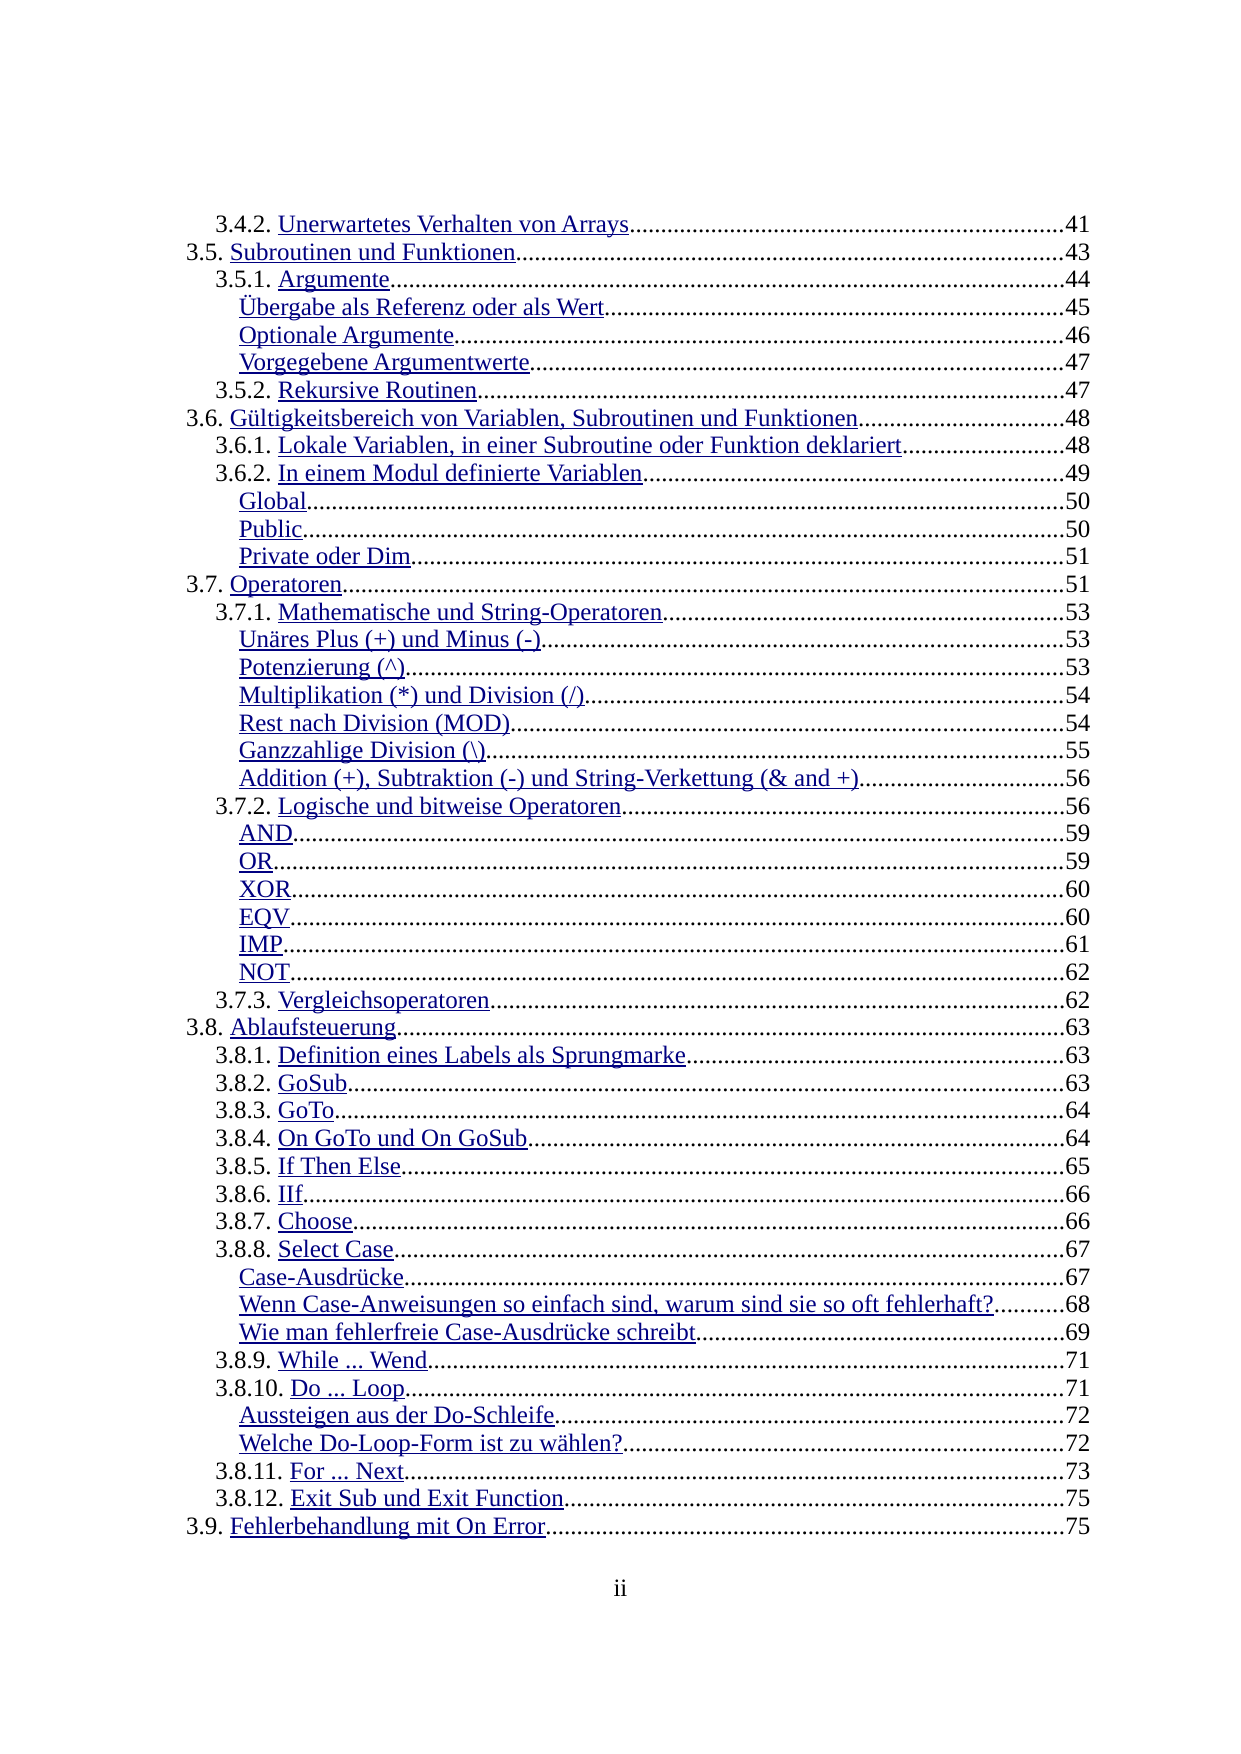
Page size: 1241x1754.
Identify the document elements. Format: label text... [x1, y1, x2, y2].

text IMP 61 [238, 930, 1090, 958]
text NOT 62 [238, 958, 1090, 986]
text Wie man fehlerfreie Case-Ausdrücke schreibt 69 [238, 1318, 1090, 1346]
text Wenn Case-Anweisungen so einfach sind, warum sind sie so oft fehlerhaft? 68 [238, 1291, 1090, 1318]
text 3.8. Ablaufsteuerung 63 [179, 1013, 1090, 1041]
text 3.8.11. For ... Next 73 [209, 1457, 1090, 1484]
text AND 59 [238, 819, 1090, 847]
text Potenzierung (^) 53 [238, 653, 1090, 681]
text Multiplikation (*) und Division (/) 54 [238, 681, 1090, 709]
text Rest nach Division (MOD) 54 [238, 709, 1090, 736]
text Vorgegebene Argumentwerte 47 [238, 348, 1090, 376]
text 3.7.2. Logische und bitweise Operatoren 56 [209, 792, 1090, 819]
text Aussteigen aus der Do-Schleife 72 [238, 1401, 1090, 1429]
text 3.7. Operatoren 51 [179, 570, 1090, 598]
text XOR 60 [238, 875, 1090, 903]
text Private oder Dim 51 [238, 542, 1090, 570]
text Unäres Plus (+) und Minus (-) 53 [238, 626, 1090, 653]
text 3.7.1. Mathematische und String-Operatoren 53 [209, 598, 1090, 626]
text Übergabe als Referenz oder als Wert 45 [238, 293, 1090, 321]
text 3.8.5. If Then Else 65 [209, 1152, 1090, 1180]
text Case-Ausdrücke 67 [238, 1263, 1090, 1291]
text 3.7.3. Vergleichsoperatoren 62 [209, 986, 1090, 1013]
text 3.5.1. Argumente 44 [209, 265, 1090, 293]
text 3.9. Fehlerbehandlung mit On Error 75 [179, 1512, 1090, 1540]
text 3.8.9. While ... Wend 71 [209, 1346, 1090, 1374]
text 3.8.7. Choose 66 [209, 1207, 1090, 1235]
text 3.8.3. GoTo 64 [209, 1097, 1090, 1124]
text 3.8.8. Select Case 67 [209, 1235, 1090, 1263]
text 3.6.1. Lokale Variablen, in einer Subroutine oder Funktion deklariert 48 [209, 432, 1090, 459]
text 3.6.2. In einem Modul definierte Variablen 49 [209, 459, 1090, 487]
text 3.8.12. Exit Sub und Exit Function 75 [209, 1484, 1090, 1512]
text EQV 60 [238, 903, 1090, 930]
text 3.8.2. GoSub 63 [209, 1069, 1090, 1097]
text 3.6. Gültigkeitsbereich von Variablen, Subroutinen und Funktionen 48 [179, 404, 1090, 432]
text 3.8.4. On GoTo und On GoSub 64 [209, 1124, 1090, 1152]
text 3.8.1. Definition eines Labels als Sprungmarke 63 [209, 1041, 1090, 1069]
text Ganzzahlige Division (\) 55 [238, 736, 1090, 764]
text OR 59 [238, 847, 1090, 875]
text 3.8.6. IIf 66 [209, 1180, 1090, 1207]
text Welche Do-Loop-Form ist zu wählen? 72 [238, 1429, 1090, 1457]
text Public 50 [238, 515, 1090, 542]
text Optionale Argumente 46 [238, 321, 1090, 348]
text Addition (+), Subtraktion (-) und String-Verkettung (& and +) 56 [238, 764, 1090, 792]
text 3.5.2. Rekursive Routinen 47 [209, 376, 1090, 404]
text 3.4.2. Unerwartetes Verhalten von Arrays 41 [209, 210, 1090, 238]
text Global 50 [238, 487, 1090, 515]
text 3.8.10. Do ... Loop 71 [209, 1374, 1090, 1401]
text 3.5. Subroutinen und Funktionen 43 [179, 238, 1090, 265]
